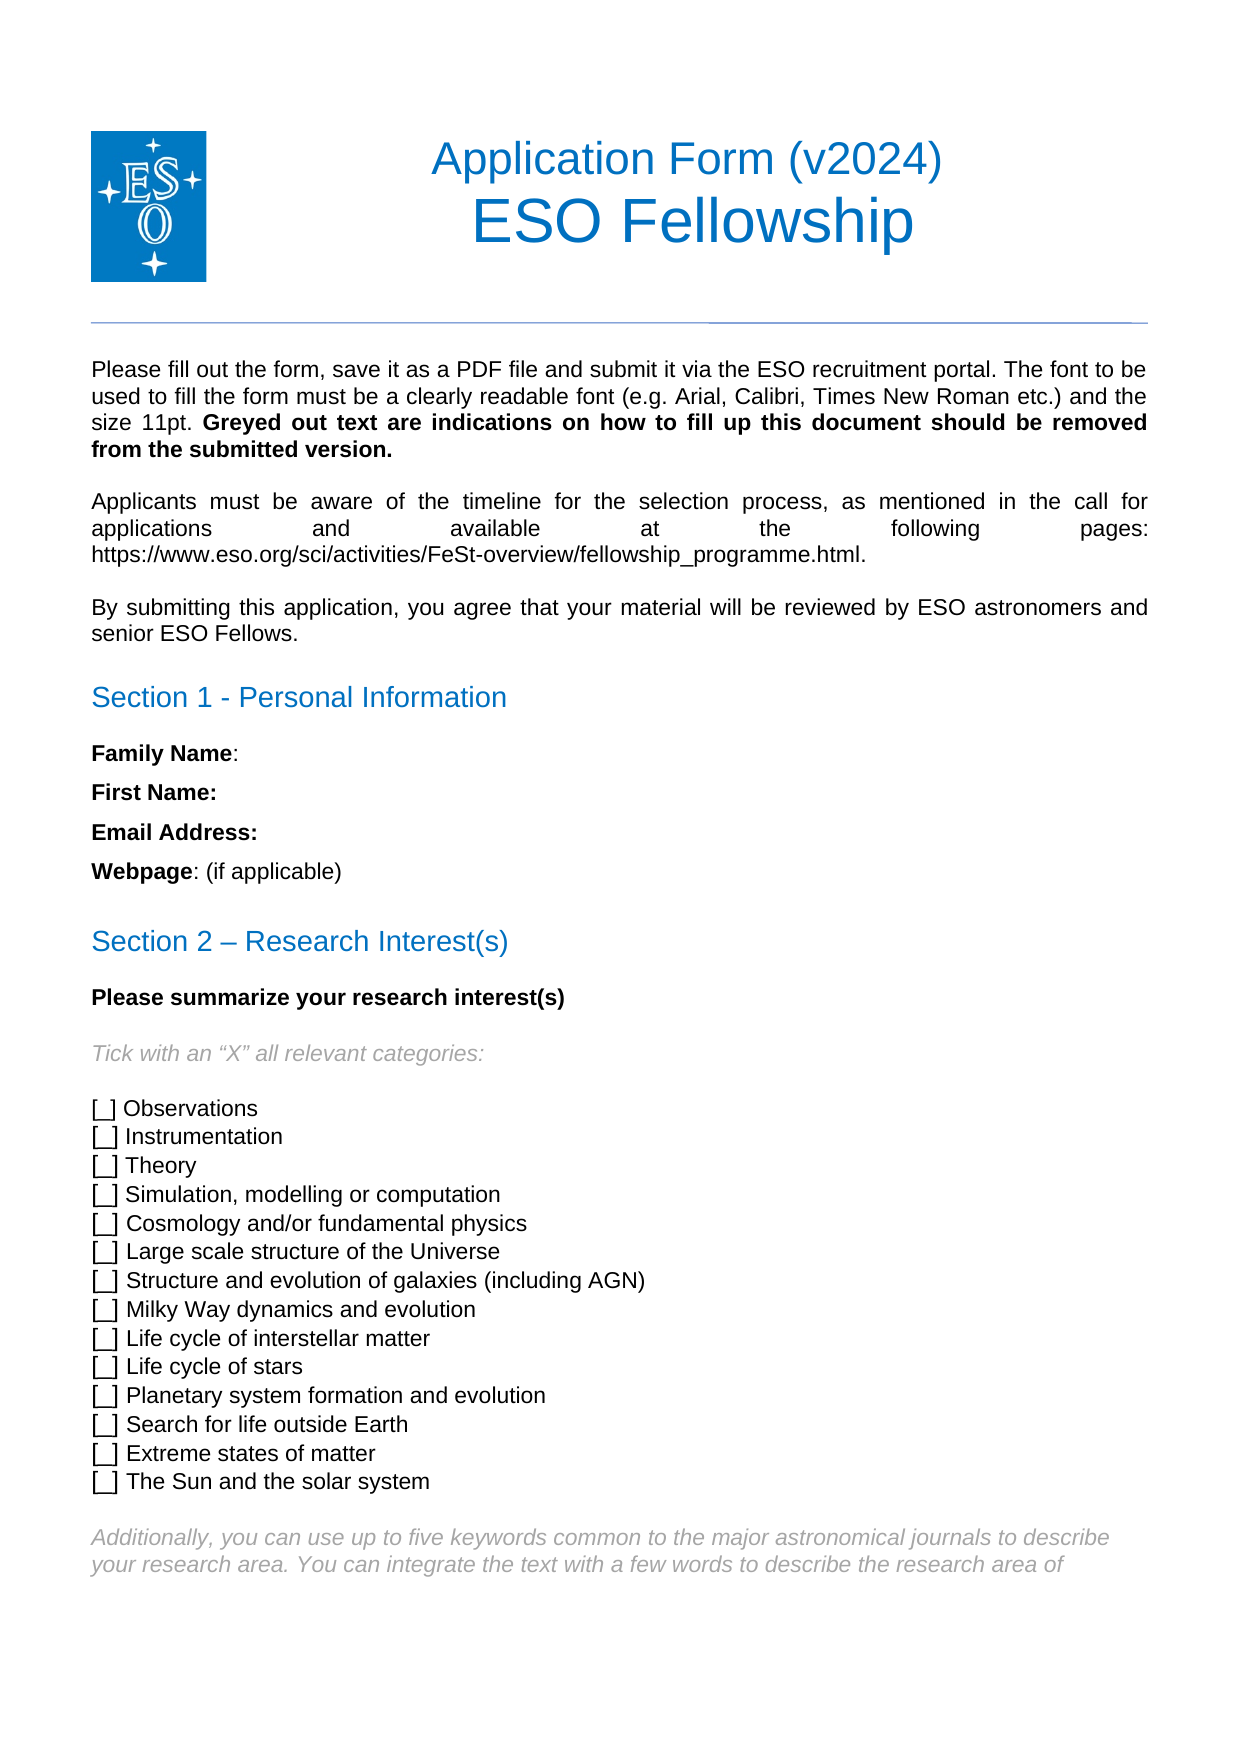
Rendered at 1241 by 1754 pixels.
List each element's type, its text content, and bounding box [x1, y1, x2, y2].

text Section 2 – Research Interest(s) [91, 924, 1149, 958]
text Section 1 - Personal Information [91, 680, 1149, 713]
text [_] Milky Way dynamics and evolution [91, 1294, 1149, 1323]
text Additionally, you can use up to five keywords common to the major astronomical journals to describe your research area. You can integrate the text with a few words to describe the research area of [91, 1524, 1149, 1577]
text Application Form (v2024) [207, 131, 1149, 184]
text [_] Planetary system formation and evolution [91, 1380, 1149, 1409]
text Email Address: [91, 819, 1149, 845]
text [_] Extreme states of matter [91, 1438, 1149, 1466]
text [_] Theory [91, 1150, 1149, 1179]
text [_] Life cycle of stars [91, 1351, 1149, 1380]
text Tick with an “X” all relevant categories: [91, 1039, 1149, 1066]
text ESO Fellowship [207, 184, 1149, 256]
text Please summarize your research interest(s) [91, 984, 1149, 1010]
text Webpage: (if applicable) [91, 858, 1149, 884]
text [_] Cosmology and/or fundamental physics [91, 1208, 1149, 1236]
text [_] The Sun and the solar system [91, 1466, 1149, 1495]
text [_] Structure and evolution of galaxies (including AGN) [91, 1265, 1149, 1294]
text [_] Large scale structure of the Universe [91, 1236, 1149, 1265]
text Applicants must be aware of the timeline for the selection process, as mentioned in the call for applications and available at the following pages: https://www.eso.org/sci/activities/FeSt-overview/fellowship_programme.html. [91, 488, 1149, 567]
text [_] Search for life outside Earth [91, 1409, 1149, 1438]
text [_] Life cycle of interstellar matter [91, 1323, 1149, 1351]
text [_] Simulation, modelling or computation [91, 1179, 1149, 1208]
text By submitting this application, you agree that your material will be reviewed by ESO astronomers and senior ESO Fellows. [91, 594, 1149, 646]
text Family Name: [91, 740, 1149, 766]
text [_] Observations [91, 1095, 1149, 1121]
picture [91, 131, 207, 282]
text Please fill out the form, save it as a PDF file and submit it via the ESO recruitment portal. The font to be used to fill the form must be a clearly readable font (e.g. Arial, Calibri, Times New Roman etc.) and the size 11pt. Greyed out text are indications on how to fill up this document should be removed from the submitted version. [91, 356, 1149, 462]
text First Name: [91, 779, 1149, 806]
text [_] Instrumentation [91, 1121, 1149, 1150]
